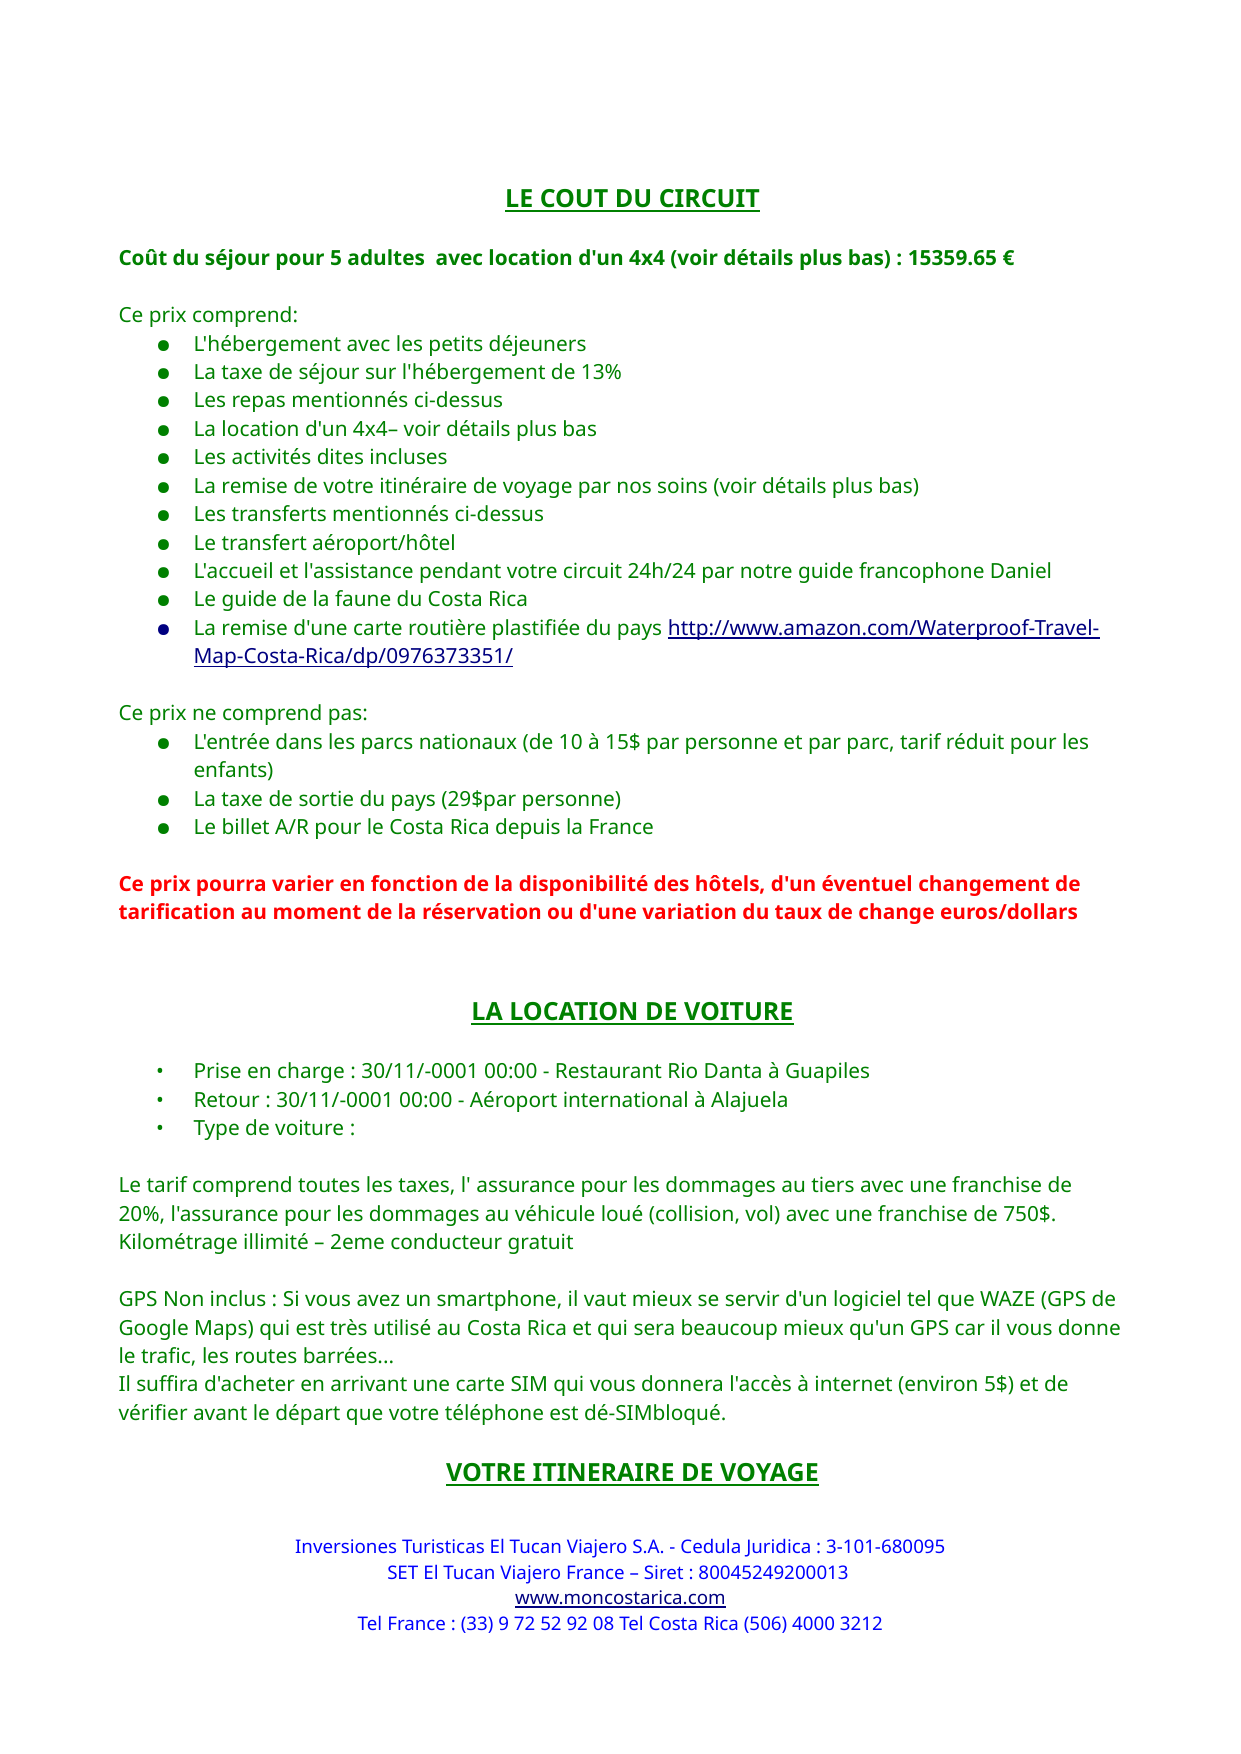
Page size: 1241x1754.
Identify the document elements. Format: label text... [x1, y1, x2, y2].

list Le guide de la faune du Costa Rica [156, 584, 1122, 613]
list La location d'un 4x4– voir détails plus bas [156, 414, 1122, 442]
list La taxe de sortie du pays (29$par personne) [156, 784, 1122, 812]
list La taxe de séjour sur l'hébergement de 13% [156, 357, 1122, 386]
text Ce prix comprend: [118, 300, 1122, 329]
text Kilométrage illimité – 2eme conducteur gratuit [118, 1227, 1122, 1256]
list L'entrée dans les parcs nationaux (de 10 à 15$ par personne et par parc, tarif réduit pour les enfants) [156, 727, 1122, 784]
list La remise de votre itinéraire de voyage par nos soins (voir détails plus bas) [156, 471, 1122, 499]
list Les activités dites incluses [156, 442, 1122, 471]
list Type de voiture : [156, 1113, 1122, 1142]
text VOTRE ITINERAIRE DE VOYAGE [118, 1455, 1146, 1489]
text GPS Non inclus : Si vous avez un smartphone, il vaut mieux se servir d'un logiciel tel que WAZE (GPS de Google Maps) qui est très utilisé au Costa Rica et qui sera beaucoup mieux qu'un GPS car il vous donne le trafic, les routes barrées... Il suffira d'acheter en arrivant une carte SIM qui vous donnera l'accès à internet (environ 5$) et de vérifier avant le départ que votre téléphone est dé-SIMbloqué. [118, 1284, 1122, 1426]
list Le billet A/R pour le Costa Rica depuis la France [156, 812, 1122, 841]
text Ce prix pourra varier en fonction de la disponibilité des hôtels, d'un éventuel changement de tarification au moment de la réservation ou d'une variation du taux de change euros/dollars [118, 869, 1122, 926]
list Retour : 30/11/-0001 00:00 - Aéroport international à Alajuela [156, 1085, 1122, 1113]
text LA LOCATION DE VOITURE [118, 994, 1146, 1028]
list Prise en charge : 30/11/-0001 00:00 - Restaurant Rio Danta à Guapiles [156, 1056, 1122, 1085]
list L'accueil et l'assistance pendant votre circuit 24h/24 par notre guide francophone Daniel [156, 556, 1122, 584]
text Coût du séjour pour 5 adultes avec location d'un 4x4 (voir détails plus bas) : 15359.65 € [118, 243, 1122, 272]
list Les repas mentionnés ci-dessus [156, 386, 1122, 414]
text Le tarif comprend toutes les taxes, l' assurance pour les dommages au tiers avec une franchise de 20%, l'assurance pour les dommages au véhicule loué (collision, vol) avec une franchise de 750$. [118, 1171, 1122, 1227]
text LE COUT DU CIRCUIT [118, 181, 1146, 215]
list La remise d'une carte routière plastifiée du pays http://www.amazon.com/Waterproof-Travel-Map-Costa-Rica/dp/0976373351/ [156, 613, 1122, 670]
list L'hébergement avec les petits déjeuners [156, 329, 1122, 357]
list Le transfert aéroport/hôtel [156, 528, 1122, 556]
list Les transferts mentionnés ci-dessus [156, 499, 1122, 528]
text Ce prix ne comprend pas: [118, 698, 1122, 727]
